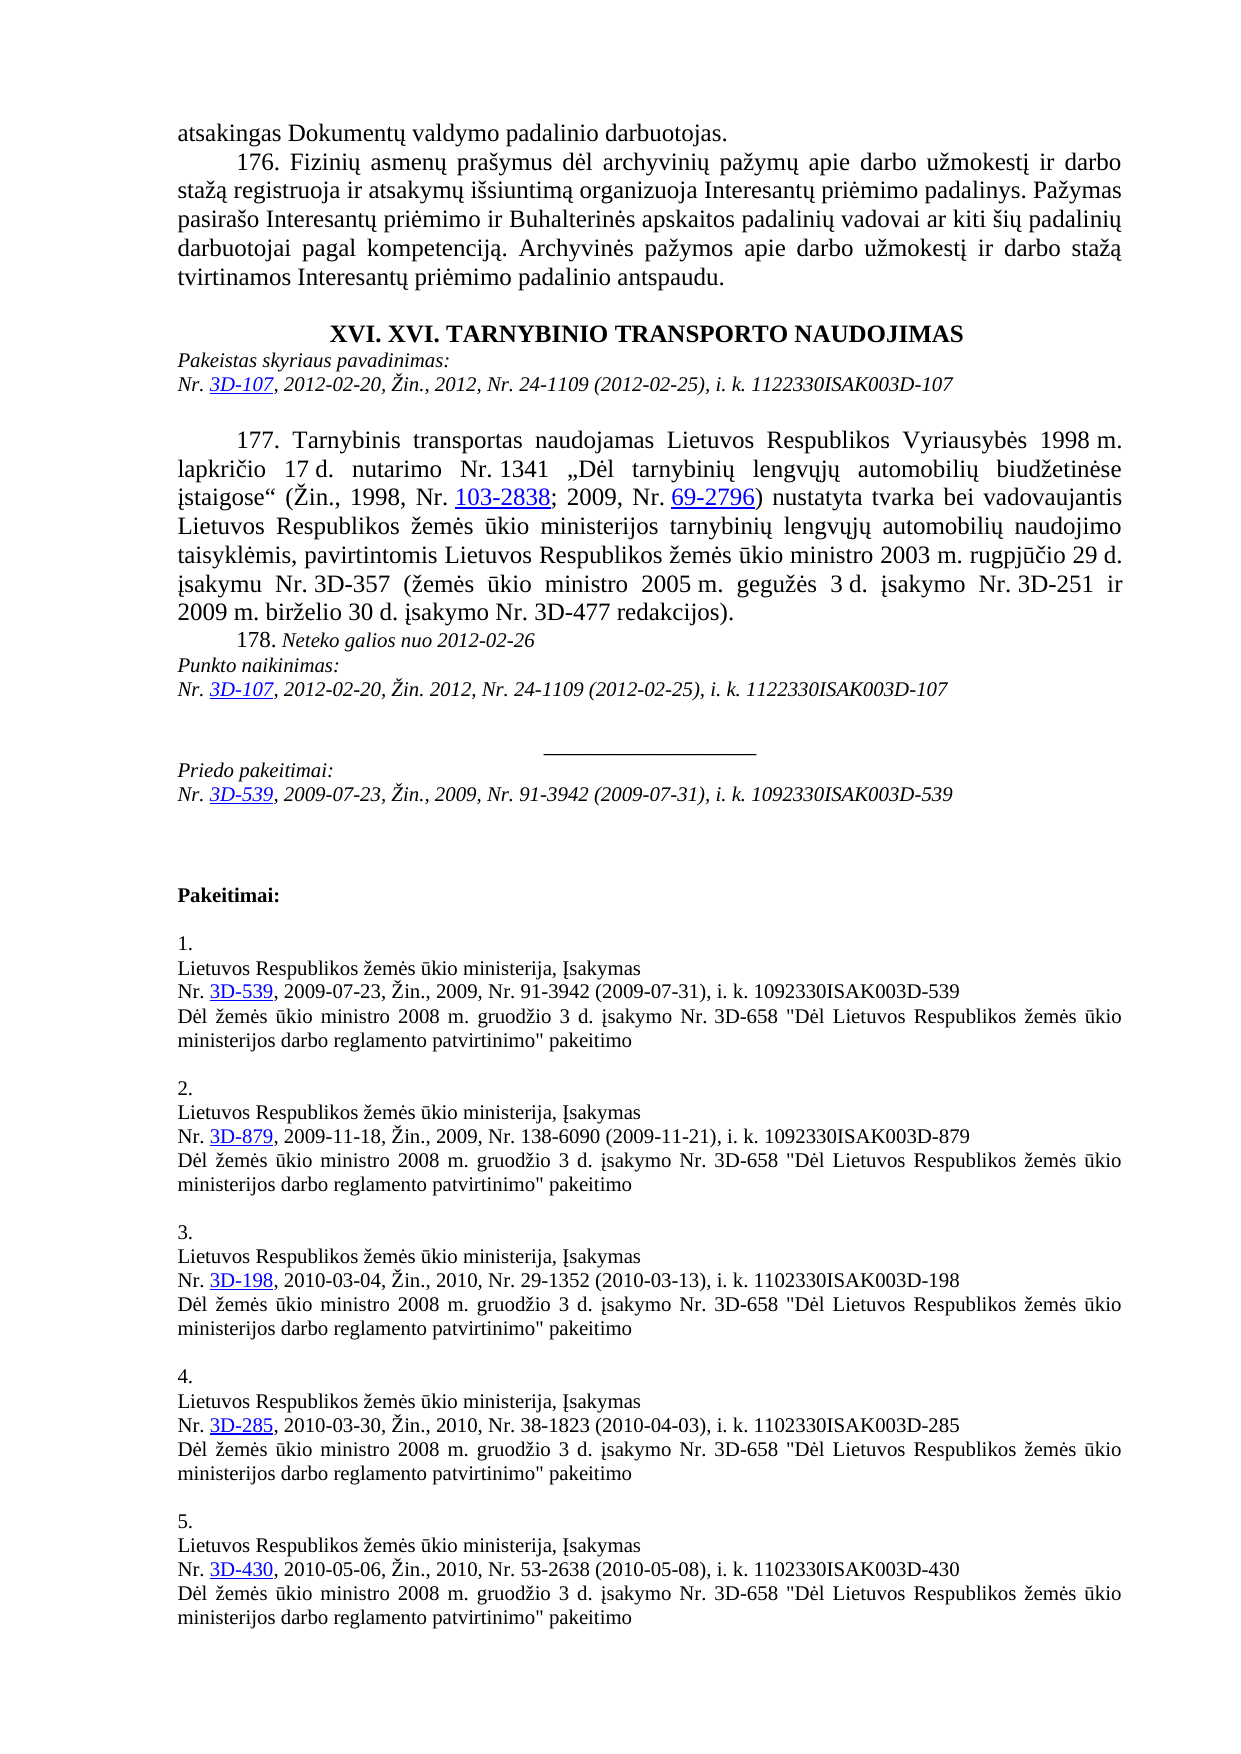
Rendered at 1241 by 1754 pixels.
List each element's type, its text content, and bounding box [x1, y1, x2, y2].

text XVI. XVI. TARNYBINIO TRANSPORTO NAUDOJIMAS [177, 319, 1122, 348]
text _________________ [177, 729, 1122, 758]
text 2. [177, 1076, 1122, 1100]
text Lietuvos Respublikos žemės ūkio ministerija, Įsakymas [177, 1388, 1122, 1413]
text Nr. 3D-539, 2009-07-23, Žin., 2009, Nr. 91-3942 (2009-07-31), i. k. 1092330ISAK003D-539 [177, 979, 1122, 1003]
text Dėl žemės ūkio ministro 2008 m. gruodžio 3 d. įsakymo Nr. 3D-658 "Dėl Lietuvos Respublikos žemės ūkio ministerijos darbo reglamento patvirtinimo" pakeitimo [177, 1581, 1122, 1629]
text Dėl žemės ūkio ministro 2008 m. gruodžio 3 d. įsakymo Nr. 3D-658 "Dėl Lietuvos Respublikos žemės ūkio ministerijos darbo reglamento patvirtinimo" pakeitimo [177, 1292, 1122, 1340]
text 177. Tarnybinis transportas naudojamas Lietuvos Respublikos Vyriausybės 1998 m. lapkričio 17 d. nutarimo Nr. 1341 „Dėl tarnybinių lengvųjų automobilių biudžetinėse įstaigose“ (Žin., 1998, Nr. 103-2838; 2009, Nr. 69-2796) nustatyta tvarka bei vadovaujantis Lietuvos Respublikos žemės ūkio ministerijos tarnybinių lengvųjų automobilių naudojimo taisyklėmis, pavirtintomis Lietuvos Respublikos žemės ūkio ministro 2003 m. rugpjūčio 29 d. įsakymu Nr. 3D-357 (žemės ūkio ministro 2005 m. gegužės 3 d. įsakymo Nr. 3D-251 ir 2009 m. birželio 30 d. įsakymo Nr. 3D-477 redakcijos). [177, 425, 1122, 626]
text 1. [177, 931, 1122, 955]
text Nr. 3D-285, 2010-03-30, Žin., 2010, Nr. 38-1823 (2010-04-03), i. k. 1102330ISAK003D-285 [177, 1413, 1122, 1437]
text Lietuvos Respublikos žemės ūkio ministerija, Įsakymas [177, 1100, 1122, 1124]
text Lietuvos Respublikos žemės ūkio ministerija, Įsakymas [177, 1244, 1122, 1268]
text Nr. 3D-430, 2010-05-06, Žin., 2010, Nr. 53-2638 (2010-05-08), i. k. 1102330ISAK003D-430 [177, 1557, 1122, 1581]
text 178. Neteko galios nuo 2012-02-26 [177, 626, 1122, 653]
text Nr. 3D-198, 2010-03-04, Žin., 2010, Nr. 29-1352 (2010-03-13), i. k. 1102330ISAK003D-198 [177, 1268, 1122, 1292]
text 176. Fizinių asmenų prašymus dėl archyvinių pažymų apie darbo užmokestį ir darbo stažą registruoja ir atsakymų išsiuntimą organizuoja Interesantų priėmimo padalinys. Pažymas pasirašo Interesantų priėmimo ir Buhalterinės apskaitos padalinių vadovai ar kiti šių padalinių darbuotojai pagal kompetenciją. Archyvinės pažymos apie darbo užmokestį ir darbo stažą tvirtinamos Interesantų priėmimo padalinio antspaudu. [177, 147, 1122, 291]
text Pakeitimai: [177, 883, 1122, 907]
text Dėl žemės ūkio ministro 2008 m. gruodžio 3 d. įsakymo Nr. 3D-658 "Dėl Lietuvos Respublikos žemės ūkio ministerijos darbo reglamento patvirtinimo" pakeitimo [177, 1148, 1122, 1196]
text 4. [177, 1364, 1122, 1388]
text Nr. 3D-879, 2009-11-18, Žin., 2009, Nr. 138-6090 (2009-11-21), i. k. 1092330ISAK003D-879 [177, 1124, 1122, 1148]
text Punkto naikinimas: [177, 653, 1122, 677]
text Pakeistas skyriaus pavadinimas: [177, 348, 1122, 372]
text Dėl žemės ūkio ministro 2008 m. gruodžio 3 d. įsakymo Nr. 3D-658 "Dėl Lietuvos Respublikos žemės ūkio ministerijos darbo reglamento patvirtinimo" pakeitimo [177, 1003, 1122, 1052]
text Lietuvos Respublikos žemės ūkio ministerija, Įsakymas [177, 955, 1122, 979]
text Priedo pakeitimai: [177, 758, 1122, 782]
text 5. [177, 1509, 1122, 1533]
text Dėl žemės ūkio ministro 2008 m. gruodžio 3 d. įsakymo Nr. 3D-658 "Dėl Lietuvos Respublikos žemės ūkio ministerijos darbo reglamento patvirtinimo" pakeitimo [177, 1437, 1122, 1485]
text Nr. 3D-539, 2009-07-23, Žin., 2009, Nr. 91-3942 (2009-07-31), i. k. 1092330ISAK003D-539 [177, 782, 1122, 806]
text atsakingas Dokumentų valdymo padalinio darbuotojas. [177, 118, 1122, 147]
text Lietuvos Respublikos žemės ūkio ministerija, Įsakymas [177, 1533, 1122, 1557]
text Nr. 3D-107, 2012-02-20, Žin., 2012, Nr. 24-1109 (2012-02-25), i. k. 1122330ISAK003D-107 [177, 372, 1122, 396]
text 3. [177, 1220, 1122, 1244]
text Nr. 3D-107, 2012-02-20, Žin. 2012, Nr. 24-1109 (2012-02-25), i. k. 1122330ISAK003D-107 [177, 677, 1122, 701]
